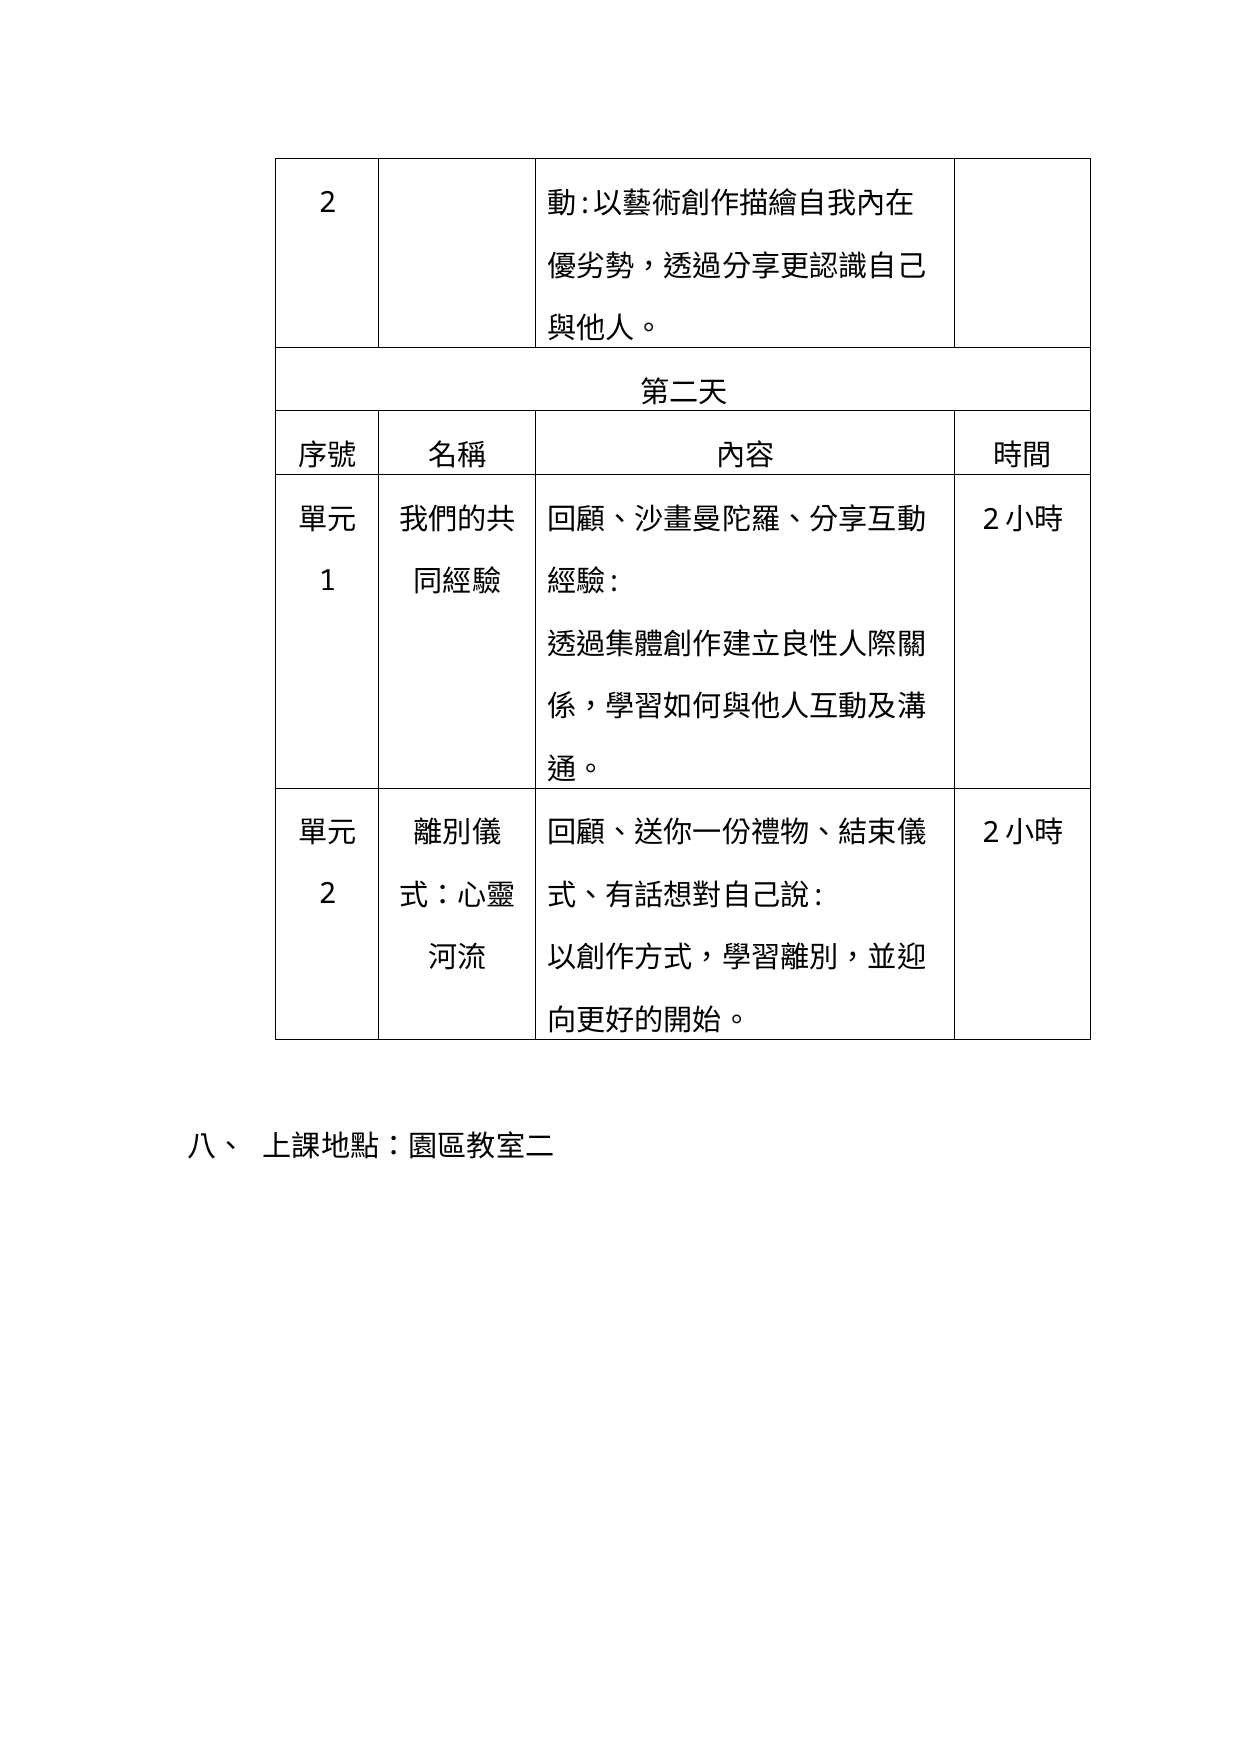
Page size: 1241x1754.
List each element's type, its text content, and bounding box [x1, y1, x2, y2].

table_cell 回顧、沙畫曼陀羅、分享互動經驗: 透過集體創作建立良性人際關係，學習如何與他人互動及溝通。 [536, 475, 954, 787]
table_cell 第二天 [276, 348, 1090, 410]
table_cell [379, 159, 535, 347]
table_cell 2 [276, 159, 378, 347]
table_cell 內容 [536, 411, 954, 474]
table_cell 序號 [276, 411, 378, 474]
table_cell 回顧、送你一份禮物、結束儀式、有話想對自己說: 以創作方式，學習離別，並迎向更好的開始。 [536, 789, 954, 1038]
table_cell 動:以藝術創作描繪自我內在優劣勢，透過分享更認識自己與他人。 [536, 159, 954, 347]
table_cell 2小時 [955, 475, 1090, 787]
table_cell 時間 [955, 411, 1090, 474]
table_cell 2小時 [955, 789, 1090, 1038]
table_cell 單元2 [276, 789, 378, 1038]
table_cell 單元1 [276, 475, 378, 787]
list 上課地點：園區教室二 [187, 1102, 1053, 1164]
table_cell 名稱 [379, 411, 535, 474]
table_cell [955, 159, 1090, 347]
table_cell 離別儀式：心靈河流 [379, 789, 535, 1038]
table_cell 我們的共同經驗 [379, 475, 535, 787]
